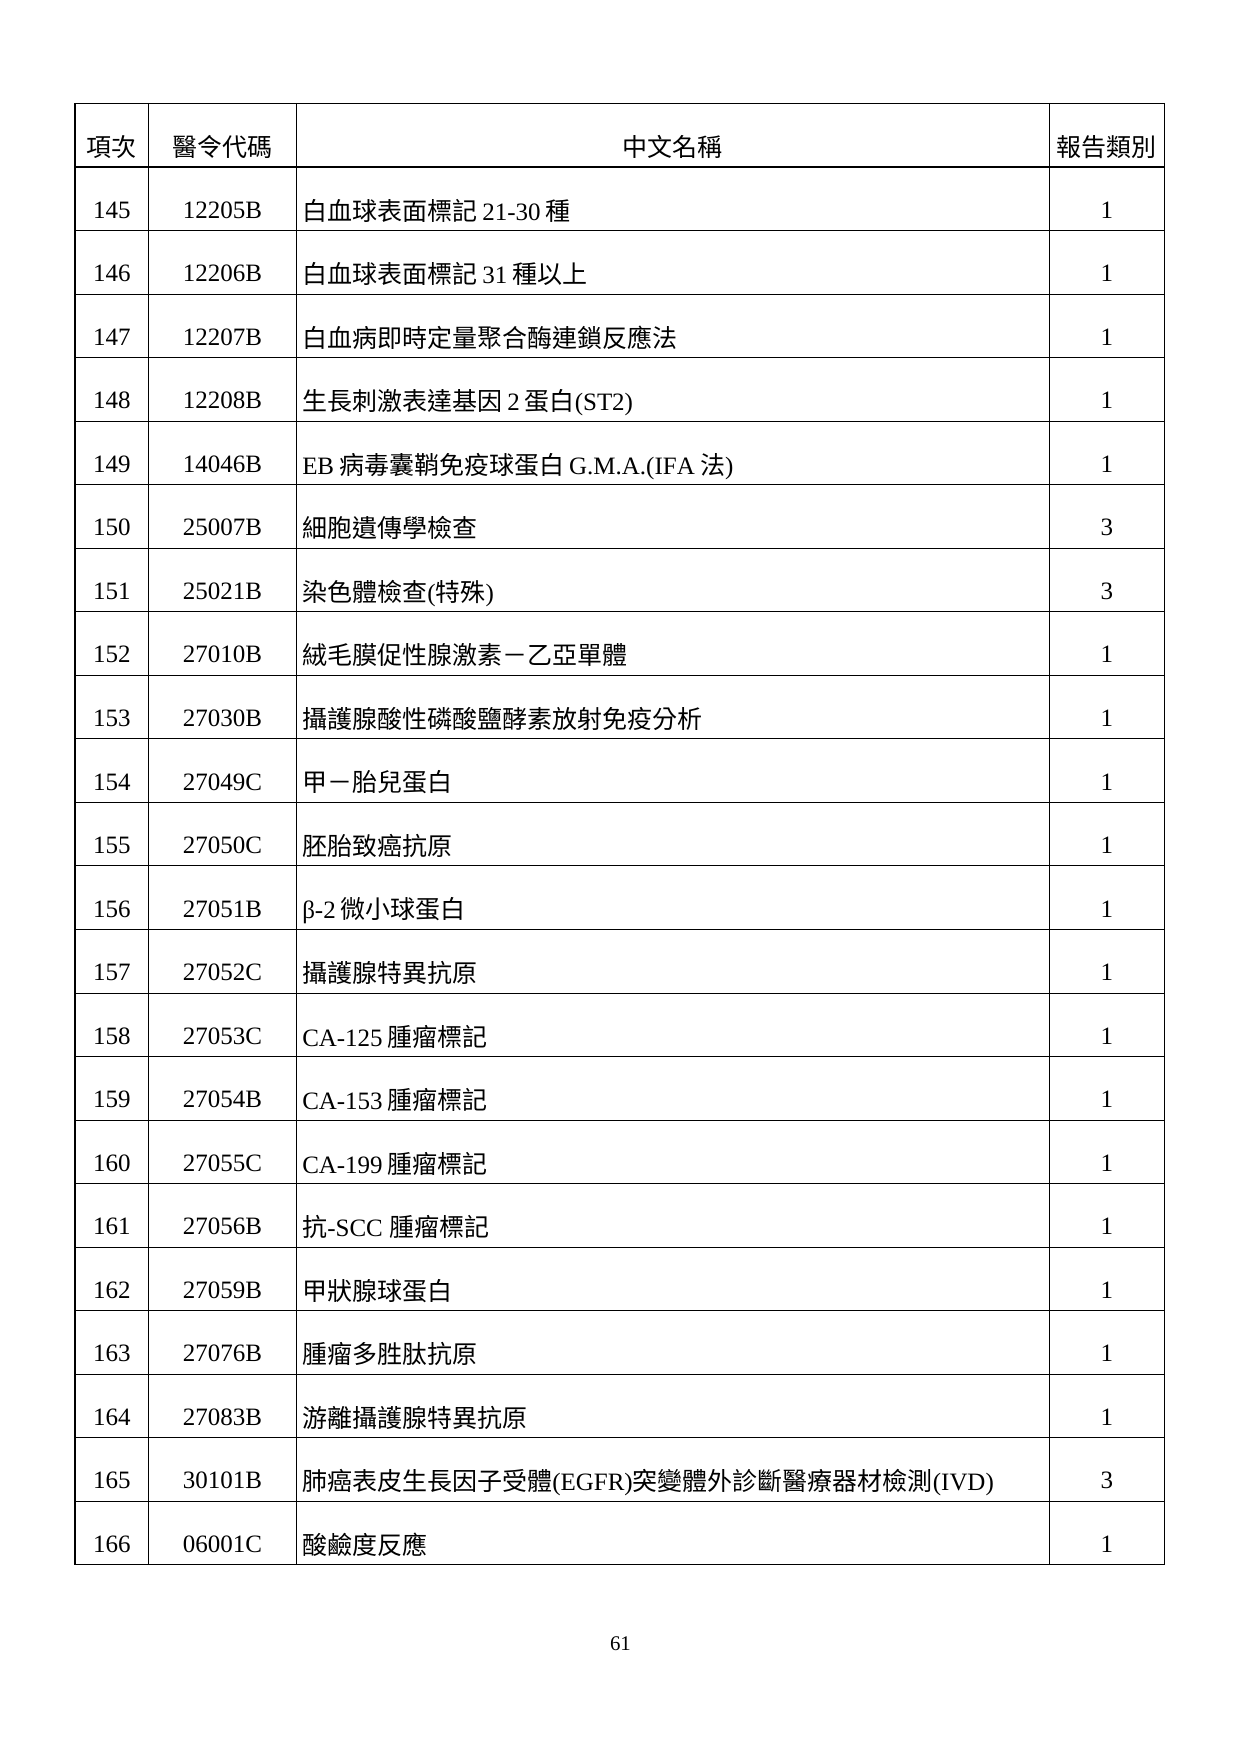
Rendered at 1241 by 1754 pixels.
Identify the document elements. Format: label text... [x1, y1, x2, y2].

table_cell 1 [1050, 1375, 1164, 1437]
table_cell 細胞遺傳學檢查 [297, 485, 1049, 548]
table_cell 抗-SCC 腫瘤標記 [297, 1184, 1049, 1247]
table_cell 164 [76, 1375, 148, 1437]
table_cell 14046B [149, 422, 296, 484]
table_cell 27030B [149, 676, 296, 738]
table_cell 163 [76, 1311, 148, 1374]
table_header 中文名稱 [297, 104, 1049, 166]
table_cell 25021B [149, 549, 296, 611]
table_cell 3 [1050, 549, 1164, 611]
table_cell 游離攝護腺特異抗原 [297, 1375, 1049, 1437]
table_cell 1 [1050, 803, 1164, 865]
table_cell 白血病即時定量聚合酶連鎖反應法 [297, 295, 1049, 357]
table_cell 27054B [149, 1057, 296, 1119]
table_cell 160 [76, 1121, 148, 1183]
table_cell 12207B [149, 295, 296, 357]
table_cell 06001C [149, 1502, 296, 1564]
table_cell 絨毛膜促性腺激素－乙亞單體 [297, 612, 1049, 675]
table_cell 25007B [149, 485, 296, 548]
table_cell 151 [76, 549, 148, 611]
table_cell 27050C [149, 803, 296, 865]
table_cell 146 [76, 231, 148, 293]
table_cell 染色體檢查(特殊) [297, 549, 1049, 611]
table_cell 147 [76, 295, 148, 357]
table_cell 27056B [149, 1184, 296, 1247]
table_cell 152 [76, 612, 148, 675]
table_cell 攝護腺特異抗原 [297, 930, 1049, 992]
table_cell 1 [1050, 295, 1164, 357]
table_cell 1 [1050, 739, 1164, 802]
table_cell 162 [76, 1248, 148, 1310]
table_cell 155 [76, 803, 148, 865]
table_cell 157 [76, 930, 148, 992]
table_cell 1 [1050, 231, 1164, 293]
table_cell 12206B [149, 231, 296, 293]
table_cell 1 [1050, 1248, 1164, 1310]
table_cell 1 [1050, 168, 1164, 230]
table_cell 生長刺激表達基因2蛋白(ST2) [297, 358, 1049, 421]
table_cell EB病毒囊鞘免疫球蛋白G.M.A.(IFA法) [297, 422, 1049, 484]
table_cell 腫瘤多胜肽抗原 [297, 1311, 1049, 1374]
table_cell 161 [76, 1184, 148, 1247]
table_cell 1 [1050, 1184, 1164, 1247]
table_cell 166 [76, 1502, 148, 1564]
table_cell 酸鹼度反應 [297, 1502, 1049, 1564]
table_cell 1 [1050, 1311, 1164, 1374]
table_cell 27053C [149, 994, 296, 1056]
table_cell 3 [1050, 1438, 1164, 1501]
table_cell 154 [76, 739, 148, 802]
table_cell 149 [76, 422, 148, 484]
table_cell 27055C [149, 1121, 296, 1183]
table_cell 白血球表面標記21-30種 [297, 168, 1049, 230]
table_cell 159 [76, 1057, 148, 1119]
table_cell 158 [76, 994, 148, 1056]
table_cell 145 [76, 168, 148, 230]
table_header 項次 [76, 104, 148, 166]
table_cell 27083B [149, 1375, 296, 1437]
table_cell 156 [76, 866, 148, 929]
table_cell 1 [1050, 994, 1164, 1056]
table_cell 胚胎致癌抗原 [297, 803, 1049, 865]
table_cell CA-199腫瘤標記 [297, 1121, 1049, 1183]
table_cell 1 [1050, 866, 1164, 929]
table_cell 甲－胎兒蛋白 [297, 739, 1049, 802]
table_cell 27059B [149, 1248, 296, 1310]
table_cell 1 [1050, 930, 1164, 992]
table_cell 甲狀腺球蛋白 [297, 1248, 1049, 1310]
table_cell 白血球表面標記31種以上 [297, 231, 1049, 293]
table_header 醫令代碼 [149, 104, 296, 166]
table_cell 27049C [149, 739, 296, 802]
table_cell 148 [76, 358, 148, 421]
table_header 報告類別 [1050, 104, 1164, 166]
table_cell 27052C [149, 930, 296, 992]
table_cell 27076B [149, 1311, 296, 1374]
table_cell 1 [1050, 1502, 1164, 1564]
table_cell 12205B [149, 168, 296, 230]
table_cell 1 [1050, 422, 1164, 484]
table_cell 12208B [149, 358, 296, 421]
table_cell 30101B [149, 1438, 296, 1501]
table_cell 27051B [149, 866, 296, 929]
table_cell 1 [1050, 1121, 1164, 1183]
table_cell CA-153腫瘤標記 [297, 1057, 1049, 1119]
table_cell 150 [76, 485, 148, 548]
table_cell 27010B [149, 612, 296, 675]
table_cell 1 [1050, 676, 1164, 738]
table_cell 1 [1050, 612, 1164, 675]
table_cell 165 [76, 1438, 148, 1501]
table_cell 1 [1050, 1057, 1164, 1119]
table_cell β-2微小球蛋白 [297, 866, 1049, 929]
table_cell CA-125腫瘤標記 [297, 994, 1049, 1056]
table_cell 攝護腺酸性磷酸鹽酵素放射免疫分析 [297, 676, 1049, 738]
table_cell 1 [1050, 358, 1164, 421]
table_cell 肺癌表皮生長因子受體(EGFR)突變體外診斷醫療器材檢測(IVD) [297, 1438, 1049, 1501]
table_cell 153 [76, 676, 148, 738]
table_cell 3 [1050, 485, 1164, 548]
